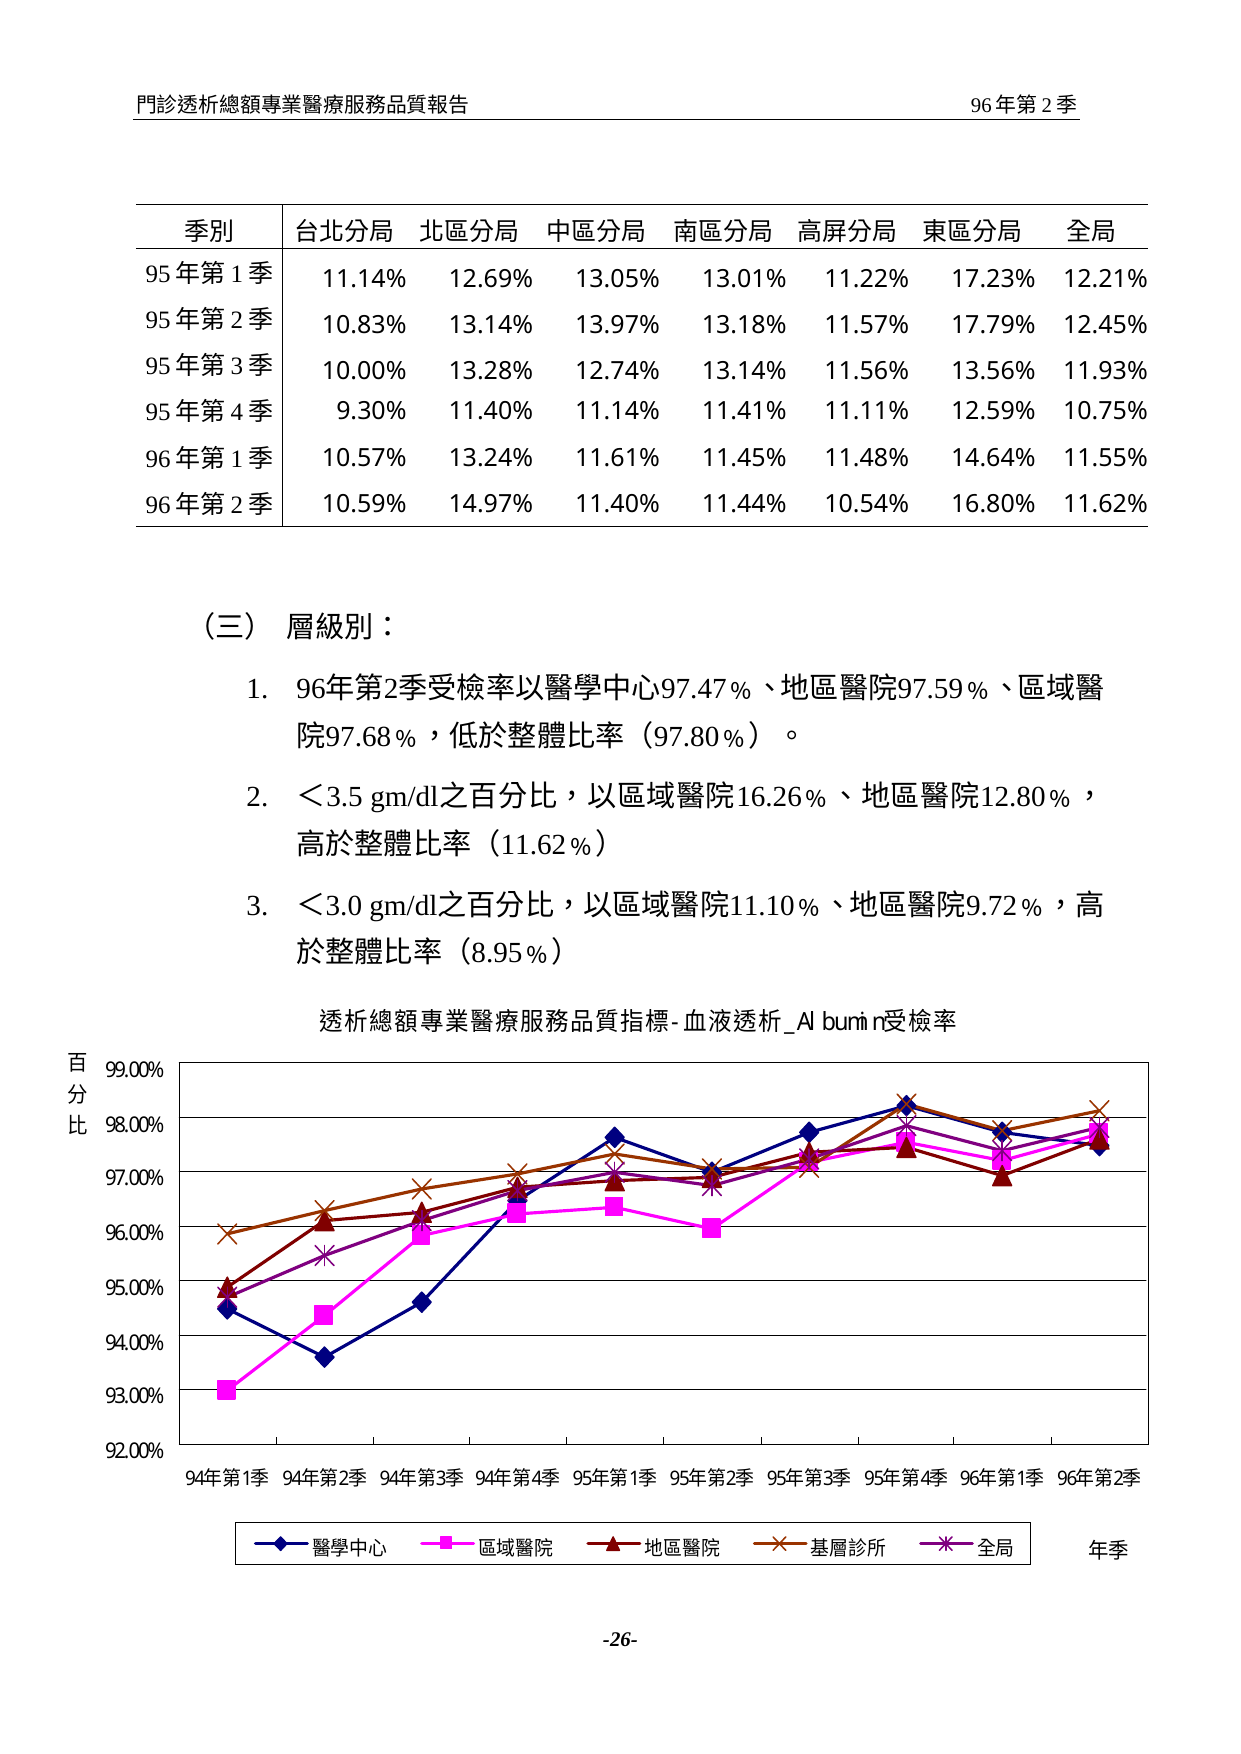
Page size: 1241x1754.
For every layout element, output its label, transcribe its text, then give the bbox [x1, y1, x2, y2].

table_header 高屏分局 [786, 205, 909, 248]
table_cell 9.30% [283, 387, 406, 433]
table_cell 17.23% [909, 249, 1035, 294]
table_cell 12.21% [1035, 249, 1147, 294]
table_cell 11.45% [660, 433, 786, 479]
list 96年第2季受檢率以醫學中心97.47﹪、地區醫院97.59﹪、區域醫院97.68﹪，低於整體比率（97.80﹪）。 [246, 660, 1104, 756]
table_cell 13.01% [660, 249, 786, 294]
table_cell 11.11% [786, 387, 909, 433]
table_header 中區分局 [533, 205, 659, 248]
table_cell 13.56% [909, 341, 1035, 387]
table_cell 96年第2季 [136, 479, 282, 526]
table_cell 13.05% [533, 249, 659, 294]
table_cell 12.69% [406, 249, 533, 294]
table_cell 95年第3季 [136, 341, 282, 387]
table_cell 95年第1季 [136, 249, 282, 294]
table_cell 11.14% [533, 387, 659, 433]
table_cell 11.44% [660, 479, 786, 526]
table_cell 11.62% [1035, 479, 1147, 526]
table_cell 10.57% [283, 433, 406, 479]
table_cell 13.97% [533, 294, 659, 341]
table_cell 14.64% [909, 433, 1035, 479]
table_cell 11.57% [786, 294, 909, 341]
table_cell 10.00% [283, 341, 406, 387]
table_cell 13.14% [660, 341, 786, 387]
table_header 全局 [1035, 205, 1147, 248]
list ＜3.5 gm/dl之百分比，以區域醫院16.26﹪、地區醫院12.80﹪，高於整體比率（11.62﹪） [246, 768, 1104, 864]
table_cell 13.28% [406, 341, 533, 387]
table_cell 17.79% [909, 294, 1035, 341]
table_cell 95年第4季 [136, 387, 282, 433]
table_cell 14.97% [406, 479, 533, 526]
table_cell 12.45% [1035, 294, 1147, 341]
table_cell 95年第2季 [136, 294, 282, 341]
table_cell 12.59% [909, 387, 1035, 433]
table_cell 11.55% [1035, 433, 1147, 479]
table_cell 11.48% [786, 433, 909, 479]
table_cell 10.59% [283, 479, 406, 526]
table_cell 11.61% [533, 433, 659, 479]
table_cell 11.14% [283, 249, 406, 294]
table_cell 96年第1季 [136, 433, 282, 479]
table_cell 11.40% [406, 387, 533, 433]
table_cell 12.74% [533, 341, 659, 387]
table_cell 11.56% [786, 341, 909, 387]
table_header 季別 [136, 205, 282, 248]
table_cell 11.40% [533, 479, 659, 526]
table_cell 10.75% [1035, 387, 1147, 433]
table_cell 16.80% [909, 479, 1035, 526]
table_header 南區分局 [660, 205, 786, 248]
list 層級別： [186, 599, 1104, 647]
table_cell 13.18% [660, 294, 786, 341]
table_cell 13.14% [406, 294, 533, 341]
table_cell 13.24% [406, 433, 533, 479]
table_header 台北分局 [283, 205, 406, 248]
table_header 北區分局 [406, 205, 533, 248]
list ＜3.0 gm/dl之百分比，以區域醫院11.10﹪、地區醫院9.72﹪，高於整體比率（8.95﹪） [246, 877, 1104, 972]
table_cell 11.41% [660, 387, 786, 433]
table_cell 10.83% [283, 294, 406, 341]
table_cell 11.22% [786, 249, 909, 294]
table_cell 11.93% [1035, 341, 1147, 387]
table_cell 10.54% [786, 479, 909, 526]
table_header 東區分局 [909, 205, 1035, 248]
